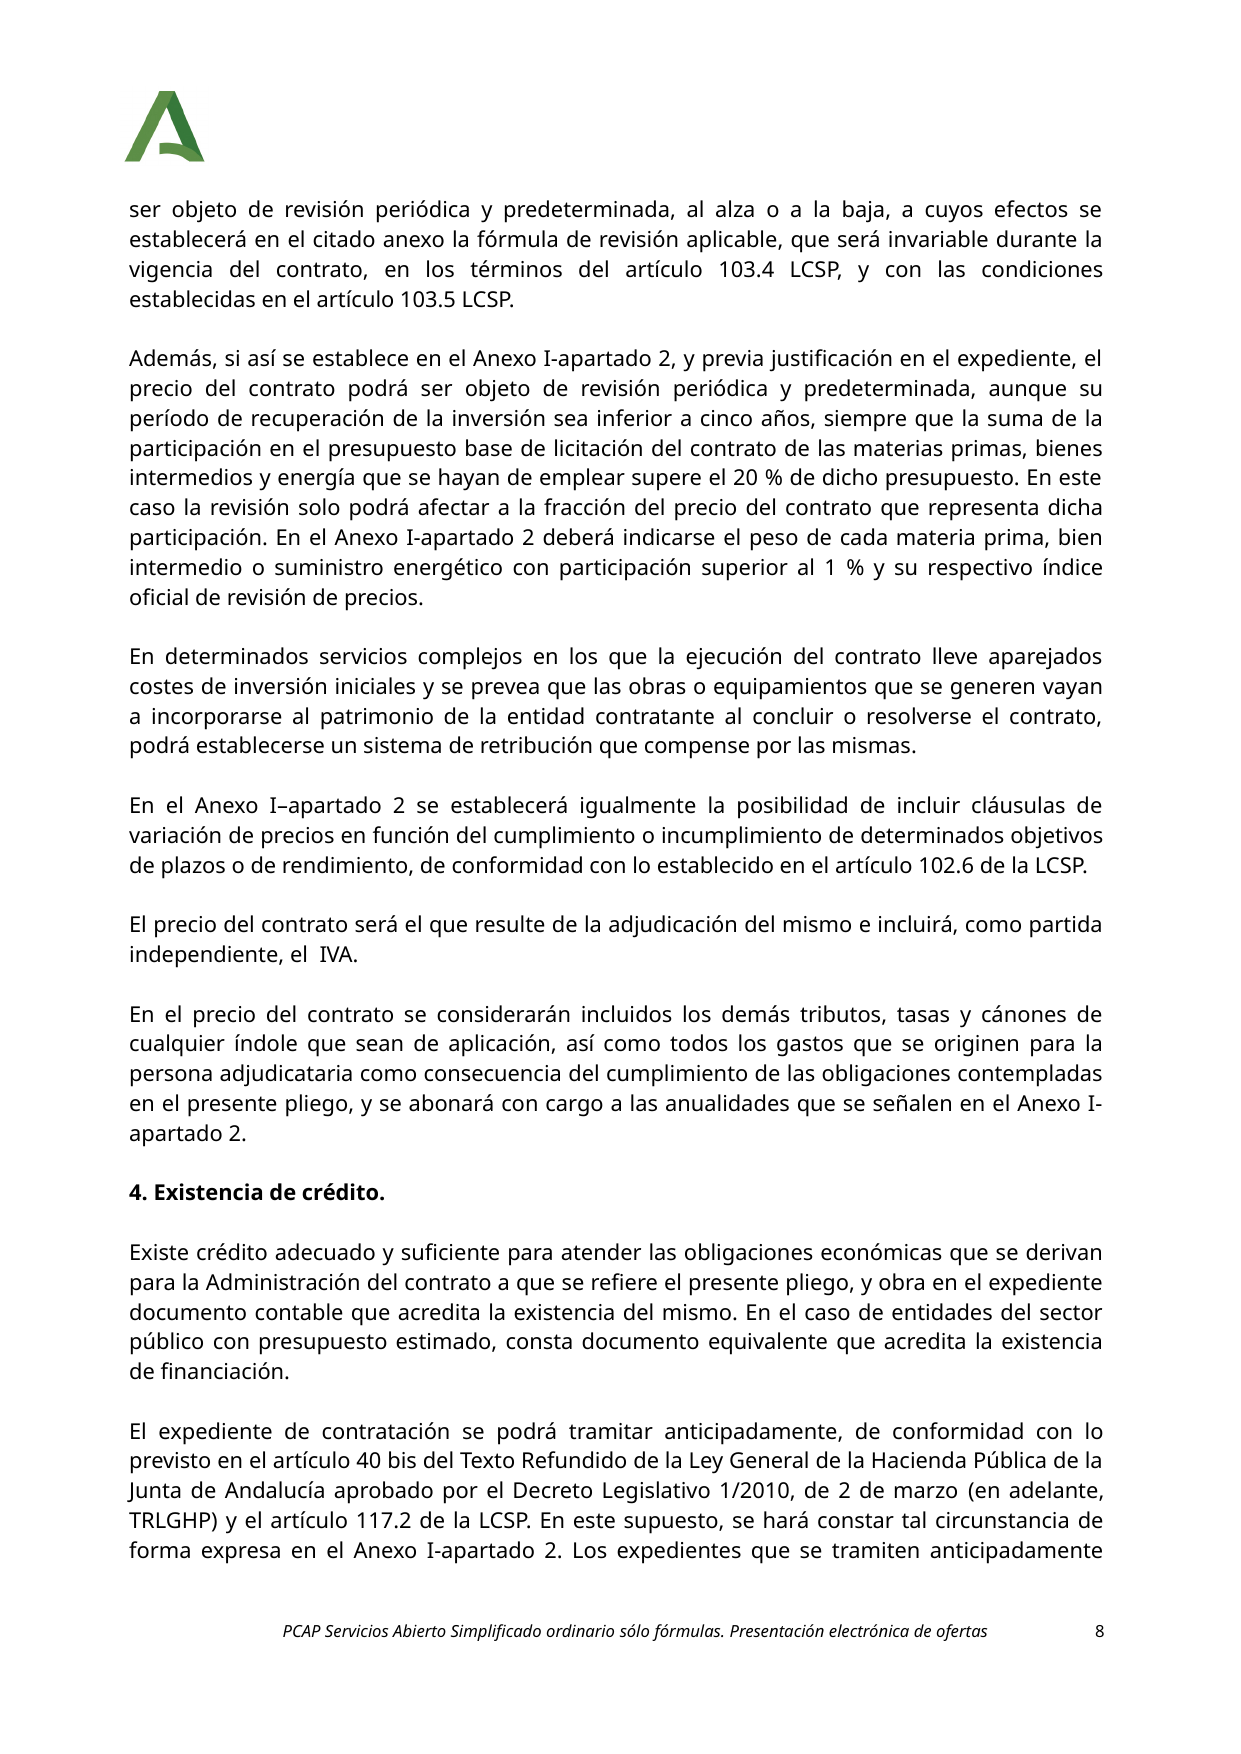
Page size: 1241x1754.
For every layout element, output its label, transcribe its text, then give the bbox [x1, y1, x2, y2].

text En el Anexo I–apartado 2 se establecerá igualmente la posibilidad de incluir cláusulas de variación de precios en función del cumplimiento o incumplimiento de determinados objetivos de plazos o de rendimiento, de conformidad con lo establecido en el artículo 102.6 de la LCSP. [129, 790, 1104, 879]
text Existe crédito adecuado y suficiente para atender las obligaciones económicas que se derivan para la Administración del contrato a que se refiere el presente pliego, y obra en el expediente documento contable que acredita la existencia del mismo. En el caso de entidades del sector público con presupuesto estimado, consta documento equivalente que acredita la existencia de financiación. [129, 1237, 1104, 1386]
text 4. Existencia de crédito. [129, 1177, 1104, 1207]
text ser objeto de revisión periódica y predeterminada, al alza o a la baja, a cuyos efectos se establecerá en el citado anexo la fórmula de revisión aplicable, que será invariable durante la vigencia del contrato, en los términos del artículo 103.4 LCSP, y con las condiciones establecidas en el artículo 103.5 LCSP. [129, 194, 1104, 313]
picture [120, 86, 209, 166]
text Además, si así se establece en el Anexo I-apartado 2, y previa justificación en el expediente, el precio del contrato podrá ser objeto de revisión periódica y predeterminada, aunque su período de recuperación de la inversión sea inferior a cinco años, siempre que la suma de la participación en el presupuesto base de licitación del contrato de las materias primas, bienes intermedios y energía que se hayan de emplear supere el 20 % de dicho presupuesto. En este caso la revisión solo podrá afectar a la fracción del precio del contrato que representa dicha participación. En el Anexo I-apartado 2 deberá indicarse el peso de cada materia prima, bien intermedio o suministro energético con participación superior al 1 % y su respectivo índice oficial de revisión de precios. [129, 343, 1104, 611]
text En determinados servicios complejos en los que la ejecución del contrato lleve aparejados costes de inversión iniciales y se prevea que las obras o equipamientos que se generen vayan a incorporarse al patrimonio de la entidad contratante al concluir o resolverse el contrato, podrá establecerse un sistema de retribución que compense por las mismas. [129, 641, 1104, 760]
text El precio del contrato será el que resulte de la adjudicación del mismo e incluirá, como partida independiente, el IVA. [129, 909, 1104, 969]
text El expediente de contratación se podrá tramitar anticipadamente, de conformidad con lo previsto en el artículo 40 bis del Texto Refundido de la Ley General de la Hacienda Pública de la Junta de Andalucía aprobado por el Decreto Legislativo 1/2010, de 2 de marzo (en adelante, TRLGHP) y el artículo 117.2 de la LCSP. En este supuesto, se hará constar tal circunstancia de forma expresa en el Anexo I-apartado 2. Los expedientes que se tramiten anticipadamente [129, 1416, 1104, 1565]
text En el precio del contrato se considerarán incluidos los demás tributos, tasas y cánones de cualquier índole que sean de aplicación, así como todos los gastos que se originen para la persona adjudicataria como consecuencia del cumplimiento de las obligaciones contempladas en el presente pliego, y se abonará con cargo a las anualidades que se señalen en el Anexo I-apartado 2. [129, 999, 1104, 1148]
